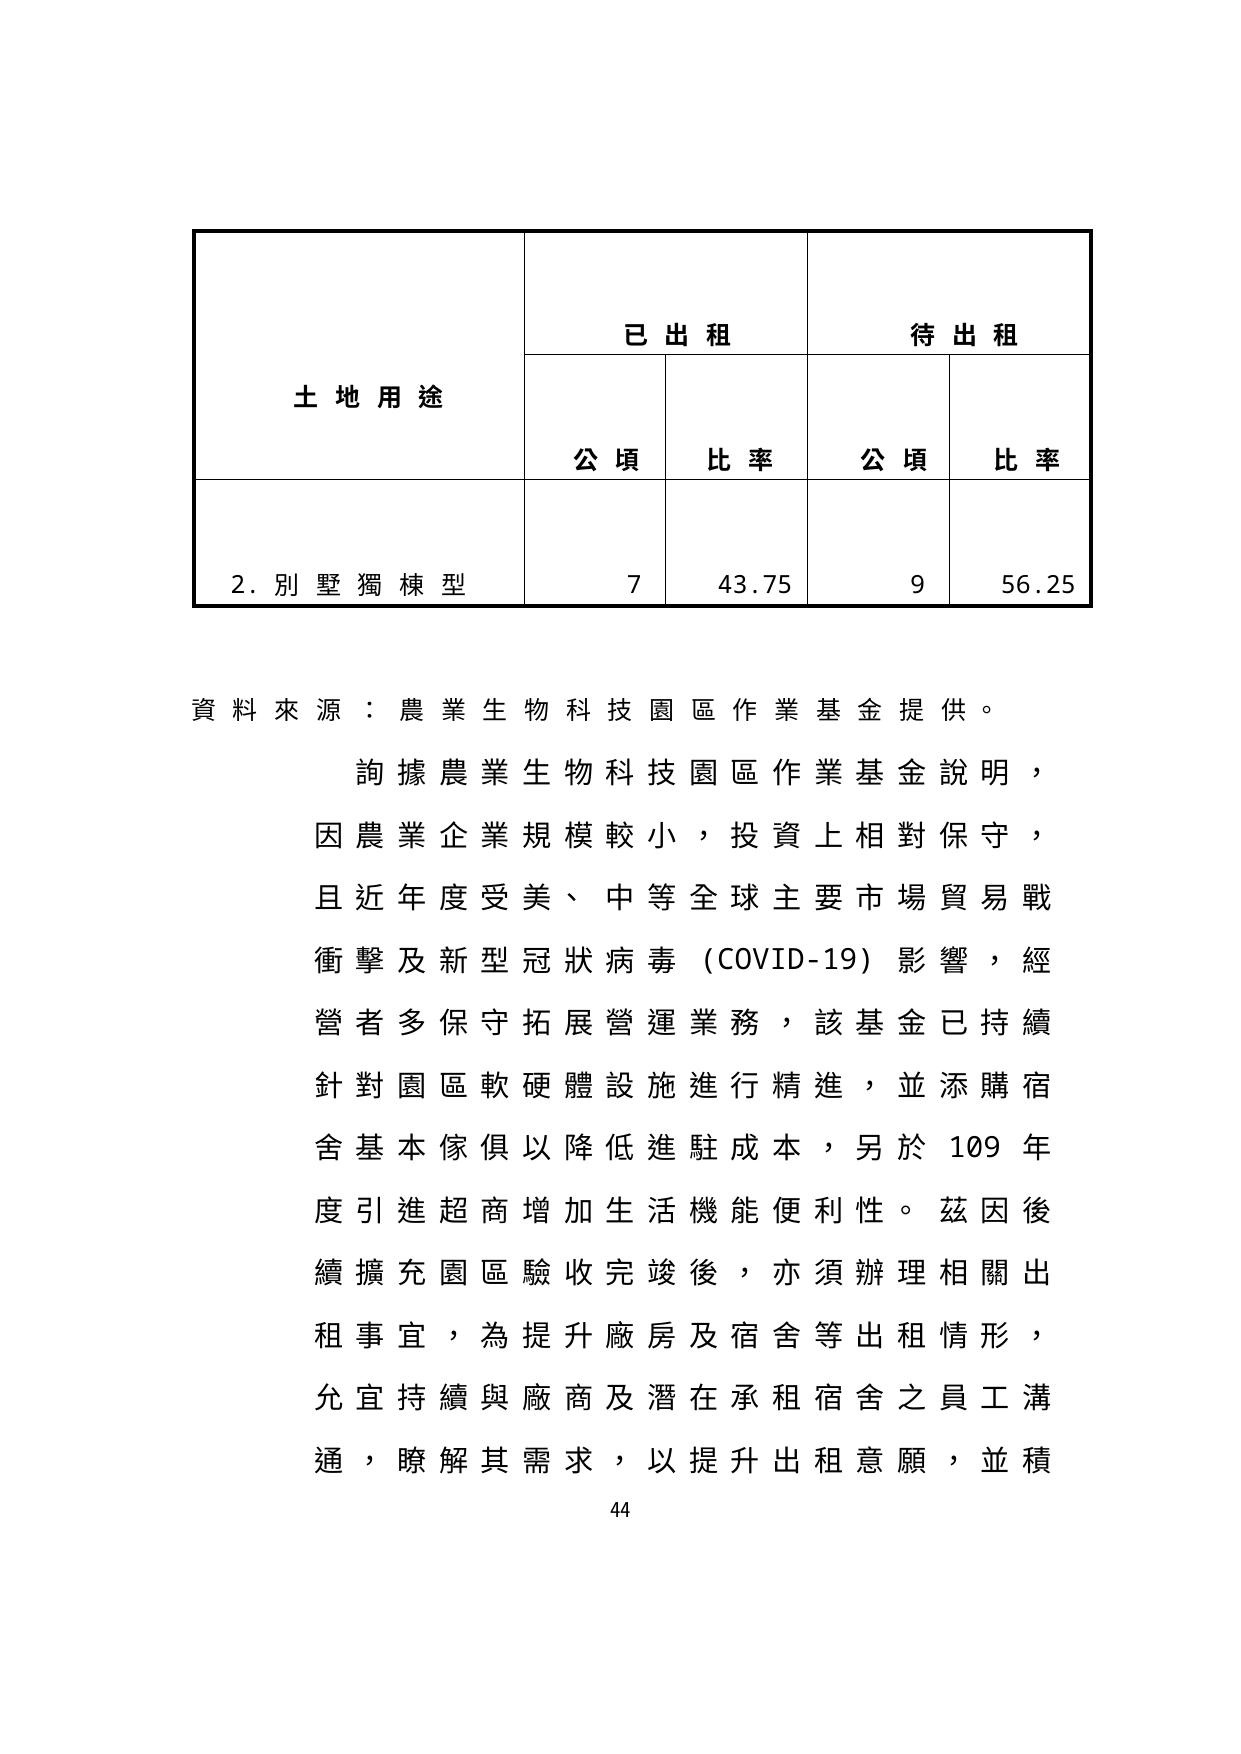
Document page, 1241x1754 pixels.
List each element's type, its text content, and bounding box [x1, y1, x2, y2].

table_cell 比率 [950, 355, 1089, 479]
table_header 待出租 [808, 233, 1089, 354]
table_cell 43.75 [666, 480, 807, 604]
text 詢據農業生物科技園區作業基金說明，因農業企業規模較小，投資上相對保守，且近年度受美、中等全球主要市場貿易戰衝擊及新型冠狀病毒(COVID-19)影響，經營者多保守拓展營運業務，該基金已持續針對園區軟硬體設施進行精進，並添購宿舍基本傢俱以降低進駐成本，另於109年度引進超商增加生活機能便利性。茲因後續擴充園區驗收完竣後，亦須辦理相關出租事宜，為提升廠房及宿舍等出租情形，允宜持續與廠商及潛在承租宿舍之員工溝通，瞭解其需求，以提升出租意願，並積極辦理招商以增加各廠房及宿舍出租機率。 [271, 729, 1058, 1479]
table_cell 公頃 [525, 355, 665, 479]
table_header 已出租 [525, 233, 807, 354]
table_cell 2.別墅獨棟型 [196, 480, 524, 604]
table_cell 7 [525, 480, 665, 604]
table_cell 公頃 [808, 355, 949, 479]
table_cell 比率 [666, 355, 807, 479]
text 資料來源：農業生物科技園區作業基金提供。 [183, 667, 1058, 729]
table_cell 9 [808, 480, 949, 604]
table_cell 56.25 [950, 480, 1089, 604]
table_header 土地用途 [196, 233, 524, 479]
